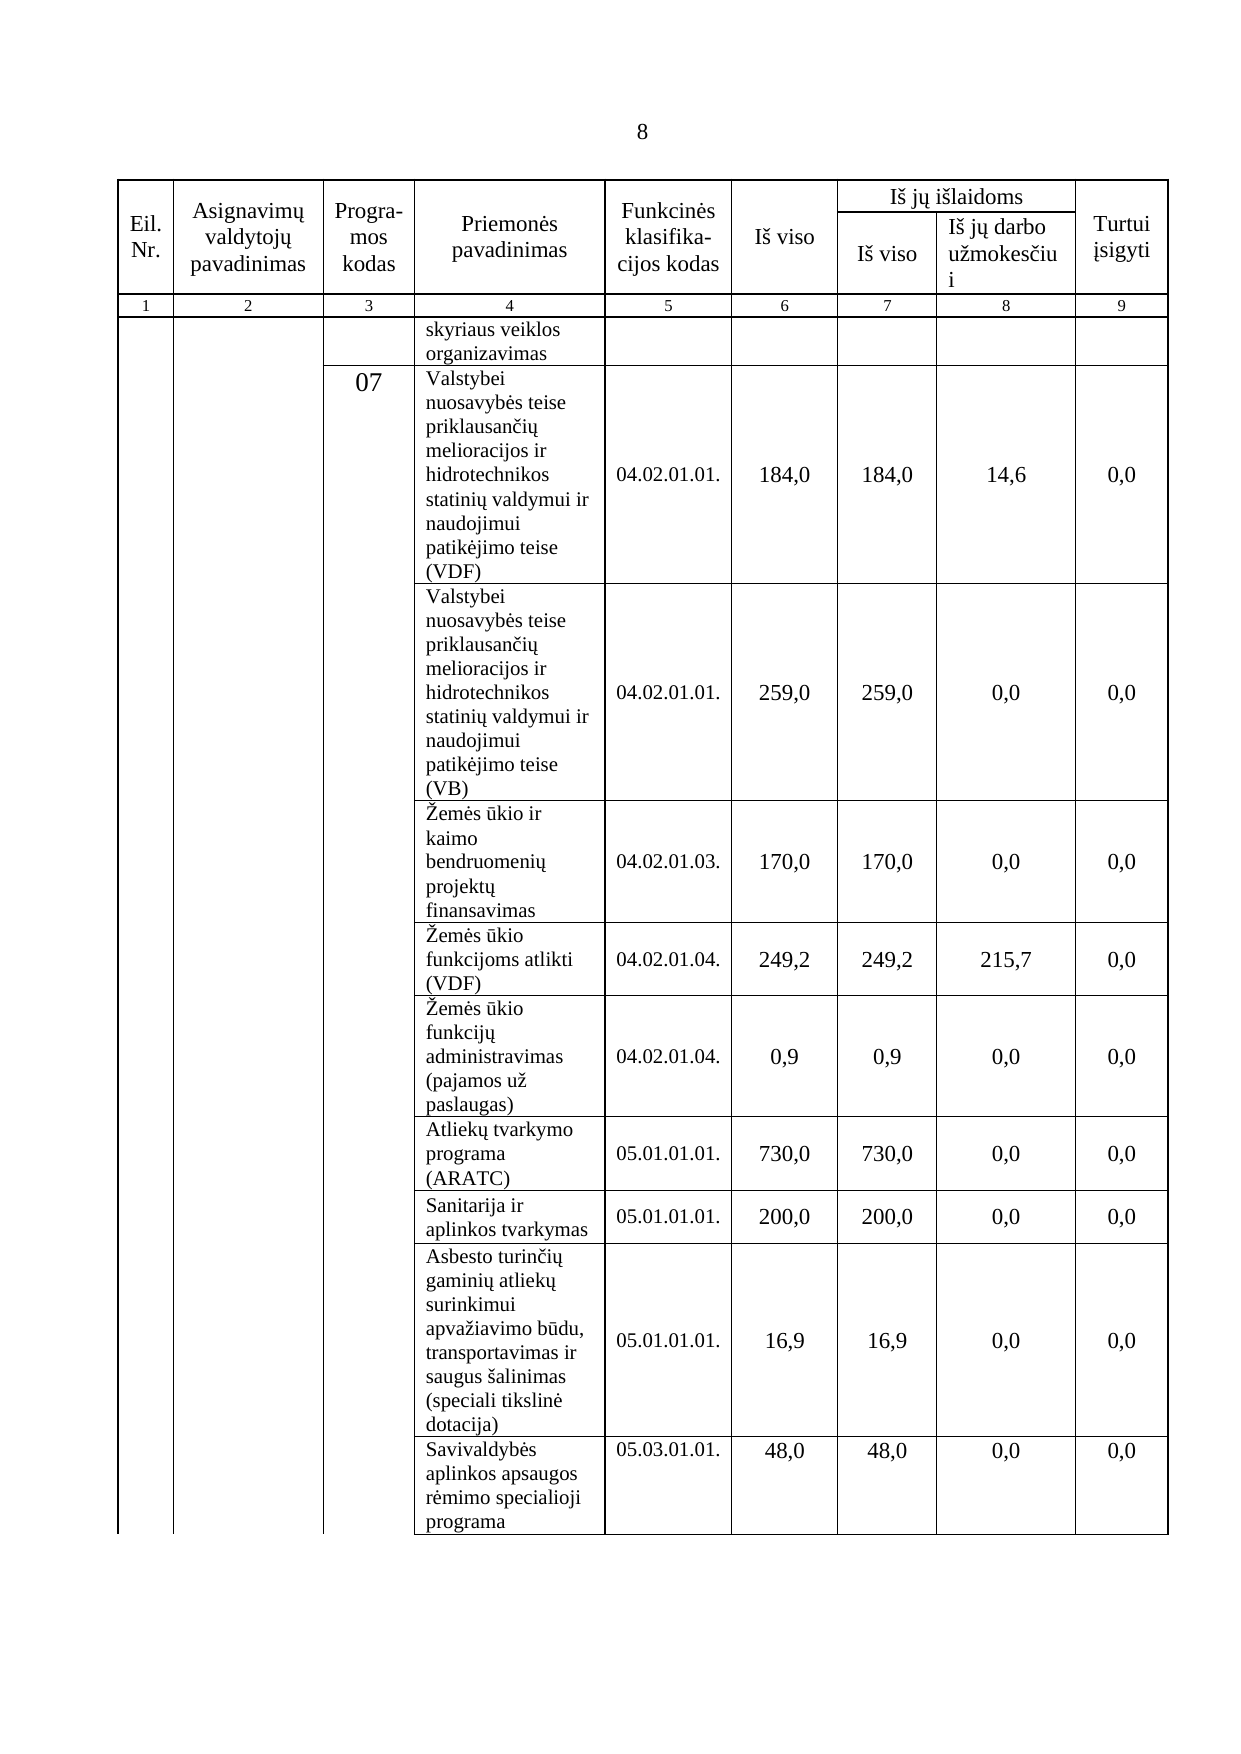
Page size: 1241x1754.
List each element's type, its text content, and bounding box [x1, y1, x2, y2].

table_cell 07 [324, 366, 414, 1533]
table_cell Asbesto turinčių gaminių atliekų surinkimui apvažiavimo būdu, transportavimas ir saugus šalinimas (speciali tikslinė dotacija) [415, 1244, 604, 1436]
table_cell 05.01.01.01. [606, 1191, 731, 1243]
table_cell Žemės ūkio funkcijoms atlikti (VDF) [415, 923, 604, 995]
table_cell Savivaldybės aplinkos apsaugos rėmimo specialioji programa [415, 1437, 604, 1533]
table_cell [838, 318, 936, 365]
table_cell 0,0 [1076, 1117, 1167, 1189]
table_cell 4 [415, 295, 604, 316]
table_cell 1 [119, 295, 173, 316]
table_cell 0,0 [1076, 1191, 1167, 1243]
table_cell Sanitarija ir aplinkos tvarkymas [415, 1191, 604, 1243]
table_cell 0,0 [1076, 801, 1167, 922]
table_cell 16,9 [732, 1244, 837, 1436]
table_cell Valstybei nuosavybės teise priklausančių melioracijos ir hidrotechnikos statinių valdymui ir naudojimui patikėjimo teise (VB) [415, 584, 604, 800]
table_header Turtui įsigyti [1076, 181, 1167, 292]
table_cell 249,2 [732, 923, 837, 995]
table_cell 0,0 [1076, 1437, 1167, 1533]
table_cell 0,0 [1076, 923, 1167, 995]
table_cell 04.02.01.04. [606, 923, 731, 995]
table_cell 6 [732, 295, 837, 316]
table_cell [1076, 318, 1167, 365]
table_cell 7 [838, 295, 936, 316]
table_cell 0,0 [937, 584, 1075, 800]
table_header Iš viso [732, 181, 837, 292]
table_cell 249,2 [838, 923, 936, 995]
table_cell Žemės ūkio funkcijų administravimas (pajamos už paslaugas) [415, 996, 604, 1116]
table_header Priemonės pavadinimas [415, 181, 604, 292]
table_cell 0,0 [937, 1244, 1075, 1436]
table_cell 730,0 [732, 1117, 837, 1189]
table_cell 0,0 [1076, 366, 1167, 583]
table_cell 9 [1076, 295, 1167, 316]
table_cell 170,0 [732, 801, 837, 922]
table_cell [119, 318, 173, 1533]
table_cell 5 [606, 295, 731, 316]
table_cell 0,0 [937, 1437, 1075, 1533]
table_cell 04.02.01.03. [606, 801, 731, 922]
table_cell Valstybei nuosavybės teise priklausančių melioracijos ir hidrotechnikos statinių valdymui ir naudojimui patikėjimo teise (VDF) [415, 366, 604, 583]
table_cell Atliekų tvarkymo programa (ARATC) [415, 1117, 604, 1189]
table_cell 14,6 [937, 366, 1075, 583]
table_cell [324, 318, 414, 365]
table_cell Iš viso [838, 213, 936, 292]
table_cell [732, 318, 837, 365]
table_header Funkcinės klasifika-cijos kodas [606, 181, 731, 292]
table_header Progra-mos kodas [324, 181, 414, 292]
table_cell Iš jų darbo užmokesčiui [937, 213, 1075, 292]
table_cell Žemės ūkio ir kaimo bendruomenių projektų finansavimas [415, 801, 604, 922]
table_cell 0,0 [937, 801, 1075, 922]
table_cell 04.02.01.04. [606, 996, 731, 1116]
table_cell 0,0 [937, 996, 1075, 1116]
table_header Eil. Nr. [119, 181, 173, 292]
table_cell 48,0 [838, 1437, 936, 1533]
table_cell 259,0 [732, 584, 837, 800]
table_cell 184,0 [838, 366, 936, 583]
table_cell 0,0 [1076, 584, 1167, 800]
table_cell 0,0 [937, 1191, 1075, 1243]
table_header Asignavimų valdytojų pavadinimas [174, 181, 323, 292]
table_cell 05.03.01.01. [606, 1437, 731, 1533]
table_cell 0,9 [732, 996, 837, 1116]
table_cell [606, 318, 731, 365]
table_cell 200,0 [838, 1191, 936, 1243]
table_cell 0,0 [1076, 996, 1167, 1116]
table_cell 0,9 [838, 996, 936, 1116]
table_cell 8 [937, 295, 1075, 316]
table_cell 48,0 [732, 1437, 837, 1533]
table_cell 04.02.01.01. [606, 584, 731, 800]
table_cell 200,0 [732, 1191, 837, 1243]
table_cell 184,0 [732, 366, 837, 583]
table_cell 170,0 [838, 801, 936, 922]
table_cell 0,0 [1076, 1244, 1167, 1436]
table_cell 2 [174, 295, 323, 316]
table_cell 3 [324, 295, 414, 316]
table_cell 04.02.01.01. [606, 366, 731, 583]
table_cell 215,7 [937, 923, 1075, 995]
table_cell 05.01.01.01. [606, 1244, 731, 1436]
table_cell [937, 318, 1075, 365]
table_cell 16,9 [838, 1244, 936, 1436]
table_header Iš jų išlaidoms [838, 181, 1075, 211]
table_cell 730,0 [838, 1117, 936, 1189]
table_cell 05.01.01.01. [606, 1117, 731, 1189]
table_cell [174, 318, 323, 1533]
table_cell skyriaus veiklos organizavimas [415, 318, 604, 365]
table_cell 259,0 [838, 584, 936, 800]
table_cell 0,0 [937, 1117, 1075, 1189]
